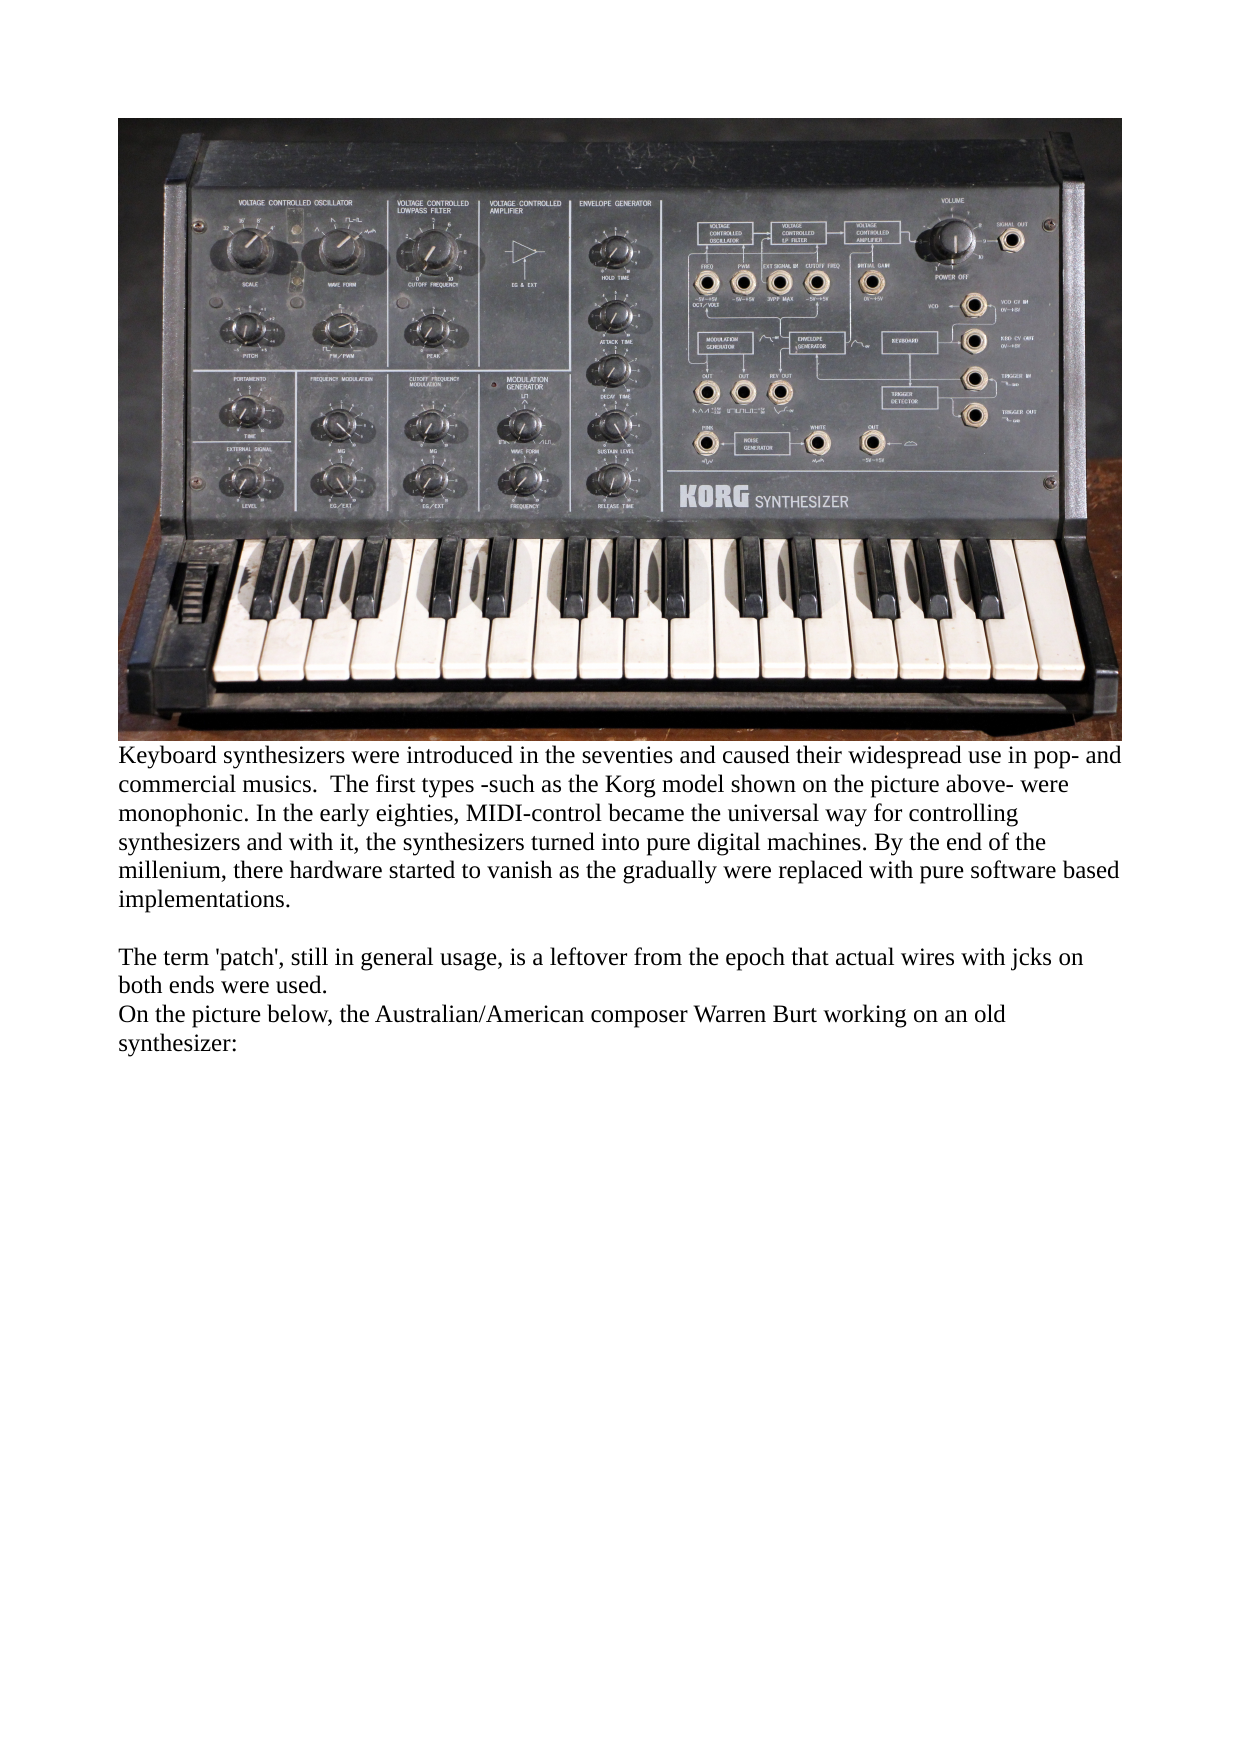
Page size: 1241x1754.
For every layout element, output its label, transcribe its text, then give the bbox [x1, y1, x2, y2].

text The term 'patch', still in general usage, is a leftover from the epoch that actual wires with jcks on both ends were used. [118, 942, 1122, 999]
text On the picture below, the Australian/American composer Warren Burt working on an old synthesizer: [118, 999, 1122, 1057]
text Keyboard synthesizers were introduced in the seventies and caused their widespread use in pop- and commercial musics. The first types -such as the Korg model shown on the picture above- were monophonic. In the early eighties, MIDI-control became the universal way for controlling synthesizers and with it, the synthesizers turned into pure digital machines. By the end of the millenium, there hardware started to vanish as the gradually were replaced with pure software based implementations. [118, 741, 1122, 913]
picture [118, 118, 1122, 741]
